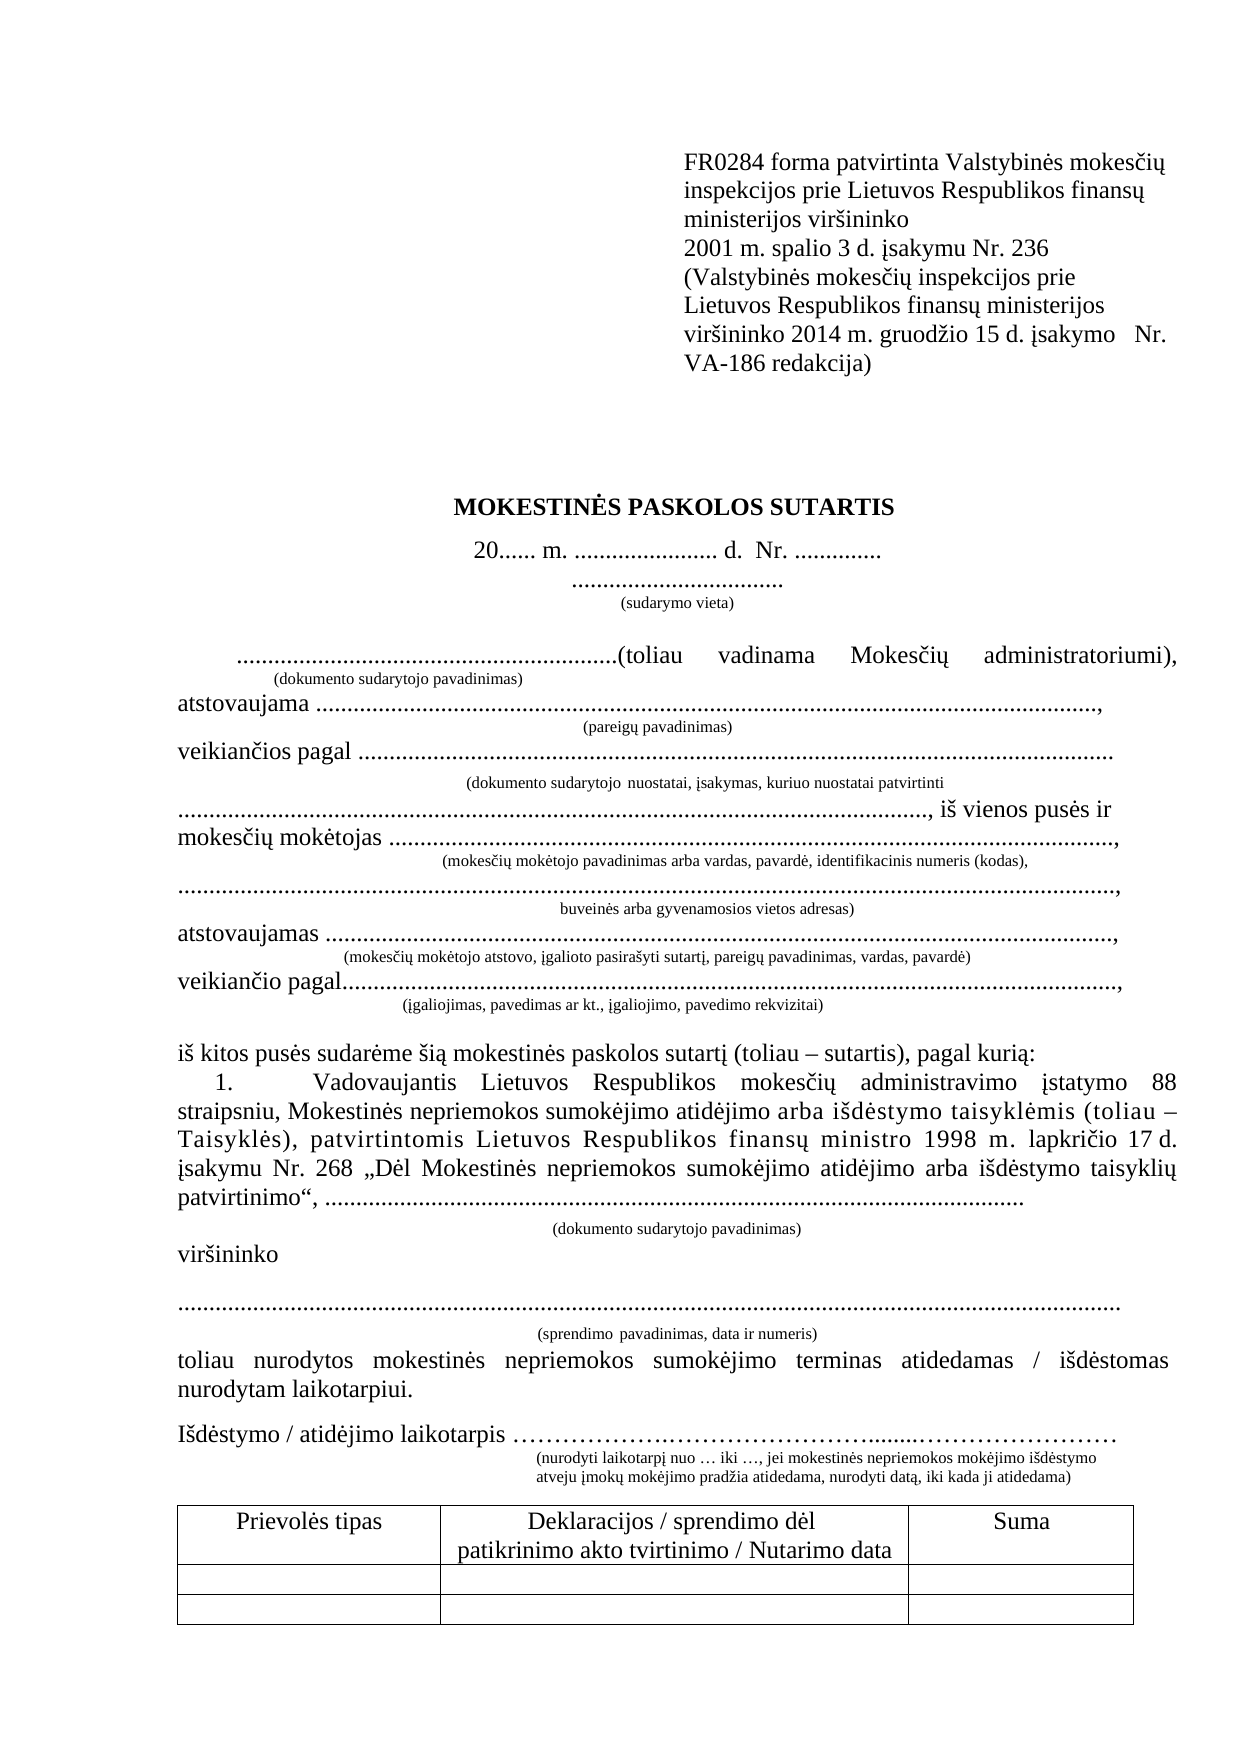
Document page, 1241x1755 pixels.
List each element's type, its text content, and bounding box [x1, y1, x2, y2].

text atstovaujamas .............................................................................................................................., [177, 918, 1226, 947]
text MOKESTINĖS PASKOLOS SUTARTIS [177, 492, 1177, 521]
text iš kitos pusės sudarėme šią mokestinės paskolos sutartį (toliau – sutartis), pagal kurią: [177, 1038, 1177, 1067]
text (įgaliojimas, pavedimas ar kt., įgaliojimo, pavedimo rekvizitai) [327, 995, 1177, 1014]
text .................................. [177, 564, 1177, 592]
text viršininko [177, 1239, 1177, 1268]
text (nurodyti laikotarpį nuo … iki …, jei mokestinės nepriemokos mokėjimo išdėstymo [177, 1448, 1177, 1467]
text mokesčių mokėtojas ...................................................................................................................., [177, 822, 1177, 851]
text (sudarymo vieta) [177, 592, 1177, 612]
text atveju įmokų mokėjimo pradžia atidedama, nurodyti datą, iki kada ji atidedama) [177, 1467, 1177, 1486]
table_header Prievolės tipas [178, 1506, 440, 1564]
text buveinės arba gyvenamosios vietos adresas) [177, 899, 1177, 918]
text Išdėstymo / atidėjimo laikotarpis ……………….……………………........…………………… [177, 1419, 1177, 1448]
text (dokumento sudarytojo nuostatai, įsakymas, kuriuo nuostatai patvirtinti [177, 765, 1177, 794]
table_cell [909, 1595, 1133, 1623]
text FR0284 forma patvirtinta Valstybinės mokesčių inspekcijos prie Lietuvos Respublikos finansų ministerijos viršininko [683, 147, 1177, 233]
table_cell [441, 1595, 908, 1623]
table_cell [441, 1565, 908, 1594]
text Lietuvos Respublikos finansų ministerijos [683, 291, 1177, 319]
table_header Deklaracijos / sprendimo dėl patikrinimo akto tvirtinimo / Nutarimo data [441, 1506, 908, 1564]
text 20...... m. ....................... d. Nr. .............. [177, 535, 1177, 564]
text 2001 m. spalio 3 d. įsakymu Nr. 236 [683, 233, 1177, 262]
text ........................................................................................................................, iš vienos pusės ir [177, 794, 1177, 822]
text ....................................................................................................................................................... [177, 1287, 1177, 1316]
text ......................................................................................................................................................, [177, 870, 1177, 899]
table_cell [178, 1595, 440, 1623]
text veikiančios pagal ......................................................................................................................... [177, 736, 1177, 765]
text veikiančio pagal............................................................................................................................, [177, 966, 1177, 995]
text (pareigų pavadinimas) [177, 717, 1177, 736]
text toliau nurodytos mokestinės nepriemokos sumokėjimo terminas atidedamas / išdėstomas nurodytam laikotarpiui. [177, 1345, 1170, 1402]
table_cell [178, 1565, 440, 1594]
text (mokesčių mokėtojo atstovo, įgalioto pasirašyti sutartį, pareigų pavadinimas, vardas, pavardė) [177, 947, 1177, 966]
table_cell [909, 1565, 1133, 1594]
text 1. Vadovaujantis Lietuvos Respublikos mokesčių administravimo įstatymo 88 straipsniu, Mokestinės nepriemokos sumokėjimo atidėjimo arba išdėstymo taisyklėmis (toliau – Taisyklės), patvirtintomis Lietuvos Respublikos finansų ministro 1998 m. lapkričio 17 d. įsakymu Nr. 268 „Dėl Mokestinės nepriemokos sumokėjimo atidėjimo arba išdėstymo taisyklių patvirtinimo“, ................................................................................................................ [177, 1067, 1177, 1211]
text (dokumento sudarytojo pavadinimas) [477, 1211, 1177, 1239]
text .............................................................(toliau vadinama Mokesčių administratoriumi), (dokumento sudarytojo pavadinimas) [236, 640, 1177, 688]
text (sprendimo pavadinimas, data ir numeris) [177, 1316, 1177, 1345]
table_header Suma [909, 1506, 1133, 1564]
text atstovaujama ............................................................................................................................., [177, 688, 1177, 717]
text (mokesčių mokėtojo pavadinimas arba vardas, pavardė, identifikacinis numeris (kodas), [177, 851, 1177, 870]
text (Valstybinės mokesčių inspekcijos prie [683, 262, 1177, 291]
text viršininko 2014 m. gruodžio 15 d. įsakymo Nr. VA-186 redakcija) [683, 319, 1177, 377]
